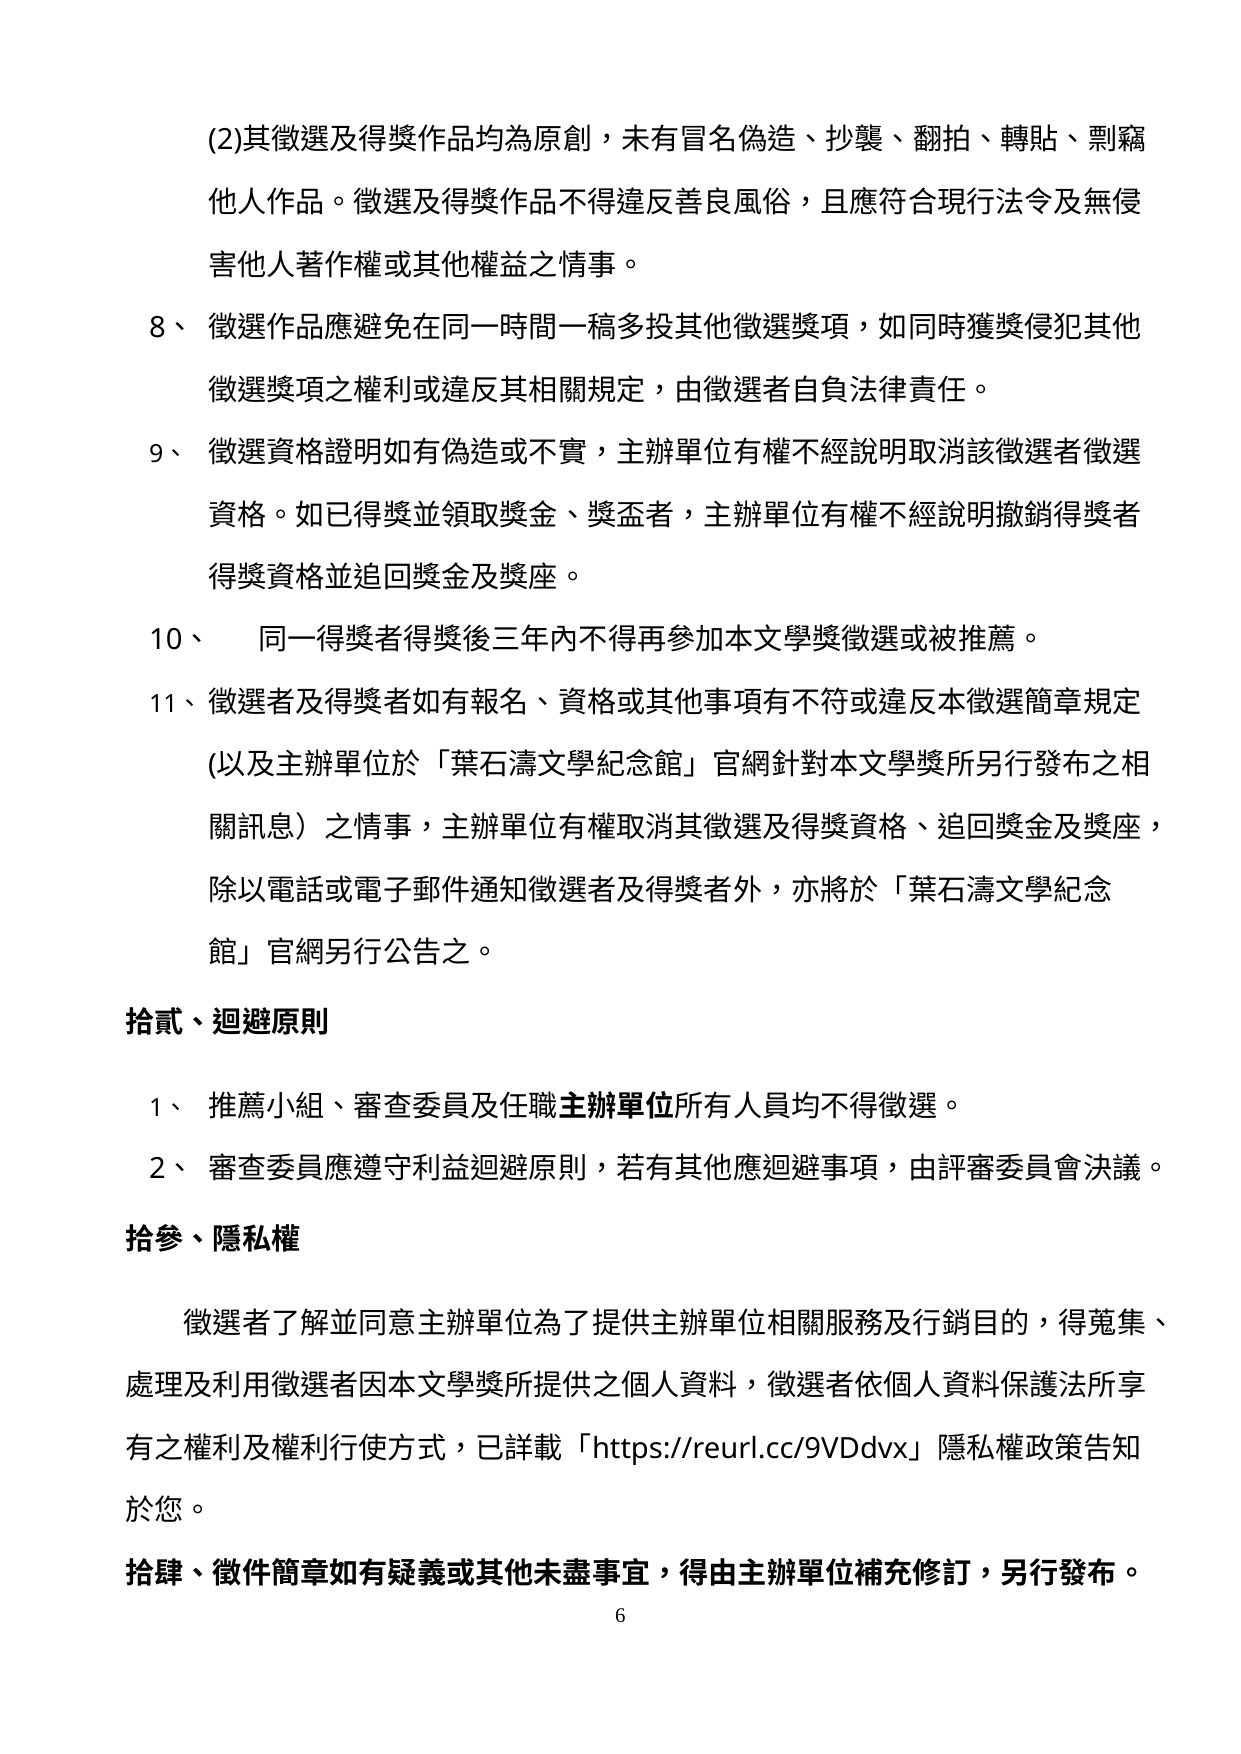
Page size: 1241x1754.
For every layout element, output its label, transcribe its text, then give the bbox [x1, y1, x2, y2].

list 徵選資格證明如有偽造或不實，主辦單位有權不經說明取消該徵選者徵選資格。如已得獎並領取獎金、獎盃者，主辦單位有權不經說明撤銷得獎者得獎資格並追回獎金及獎座。 [149, 408, 1165, 596]
text 拾貳、迴避原則 [75, 989, 1165, 1043]
text 拾肆、徵件簡章如有疑義或其他未盡事宜，得由主辦單位補充修訂，另行發布。 [125, 1529, 1165, 1591]
text (2)其徵選及得獎作品均為原創，未有冒名偽造、抄襲、翻拍、轉貼、剽竊他人作品。徵選及得獎作品不得違反善良風俗，且應符合現行法令及無侵害他人著作權或其他權益之情事。 [208, 96, 1165, 283]
list 同一得獎者得獎後三年內不得再參加本文學獎徵選或被推薦。 [149, 596, 1165, 658]
text 徵選者了解並同意主辦單位為了提供主辦單位相關服務及行銷目的，得蒐集、處理及利用徵選者因本文學獎所提供之個人資料，徵選者依個人資料保護法所享有之權利及權利行使方式，已詳載「https://reurl.cc/9VDdvx」隱私權政策告知於您。 [125, 1279, 1165, 1529]
list 徵選作品應避免在同一時間一稿多投其他徵選獎項，如同時獲獎侵犯其他徵選獎項之權利或違反其相關規定，由徵選者自負法律責任。 [149, 283, 1165, 408]
list 推薦小組、審查委員及任職主辦單位所有人員均不得徵選。 [149, 1062, 1165, 1125]
list 徵選者及得獎者如有報名、資格或其他事項有不符或違反本徵選簡章規定(以及主辦單位於「葉石濤文學紀念館」官網針對本文學獎所另行發布之相關訊息）之情事，主辦單位有權取消其徵選及得獎資格、追回獎金及獎座，除以電話或電子郵件通知徵選者及得獎者外，亦將於「葉石濤文學紀念館」官網另行公告之。 [149, 658, 1165, 971]
list 審查委員應遵守利益迴避原則，若有其他應迴避事項，由評審委員會決議。 [149, 1125, 1165, 1187]
text 拾參、隱私權 [75, 1206, 1165, 1260]
